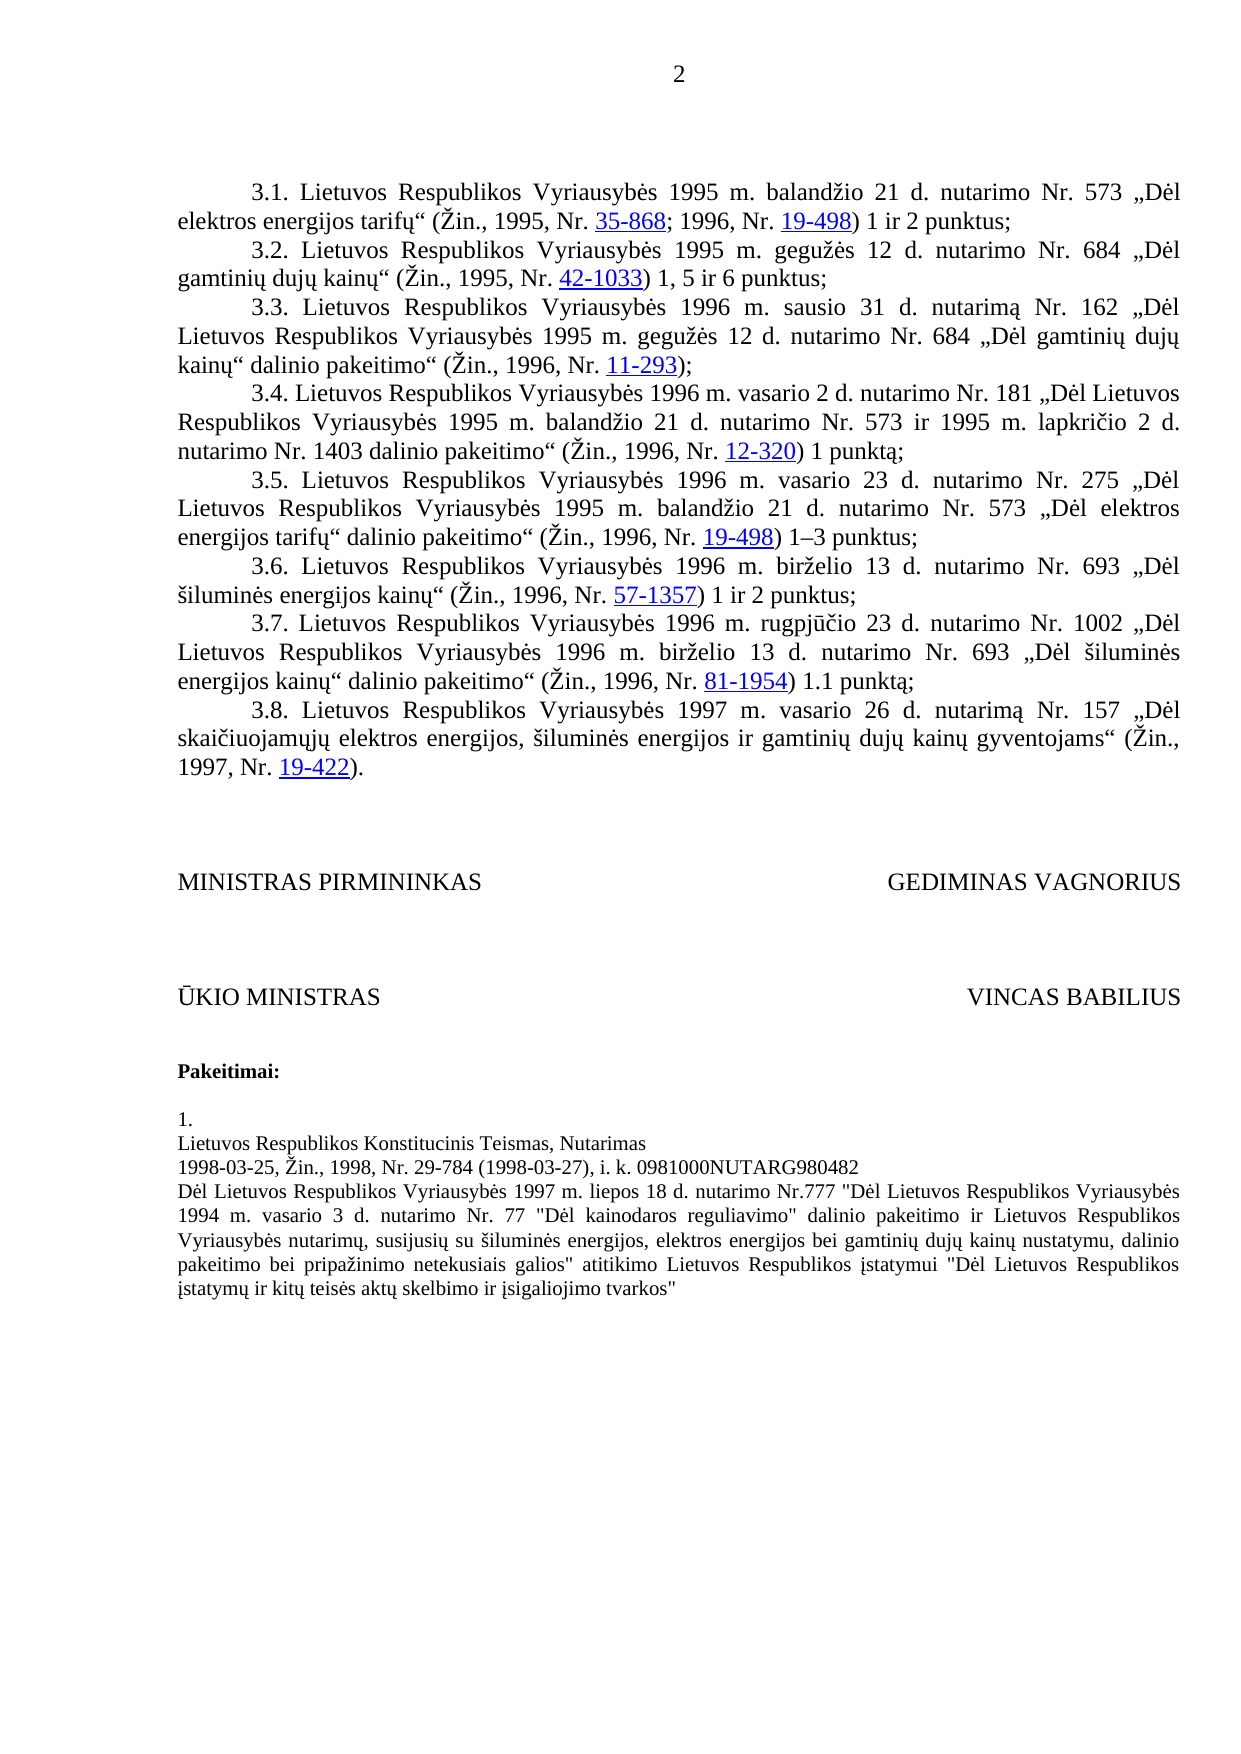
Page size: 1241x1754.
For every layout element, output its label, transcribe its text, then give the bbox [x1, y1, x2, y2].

text Pakeitimai: [177, 1059, 1181, 1083]
text 3.3. Lietuvos Respublikos Vyriausybės 1996 m. sausio 31 d. nutarimą Nr. 162 „Dėl Lietuvos Respublikos Vyriausybės 1995 m. gegužės 12 d. nutarimo Nr. 684 „Dėl gamtinių dujų kainų“ dalinio pakeitimo“ (Žin., 1996, Nr. 11-293); [177, 292, 1181, 378]
text Dėl Lietuvos Respublikos Vyriausybės 1997 m. liepos 18 d. nutarimo Nr.777 "Dėl Lietuvos Respublikos Vyriausybės 1994 m. vasario 3 d. nutarimo Nr. 77 "Dėl kainodaros reguliavimo" dalinio pakeitimo ir Lietuvos Respublikos Vyriausybės nutarimų, susijusių su šiluminės energijos, elektros energijos bei gamtinių dujų kainų nustatymu, dalinio pakeitimo bei pripažinimo netekusiais galios" atitikimo Lietuvos Respublikos įstatymui "Dėl Lietuvos Respublikos įstatymų ir kitų teisės aktų skelbimo ir įsigaliojimo tvarkos" [177, 1179, 1181, 1300]
text Lietuvos Respublikos Konstitucinis Teismas, Nutarimas [177, 1131, 1181, 1155]
text 3.4. Lietuvos Respublikos Vyriausybės 1996 m. vasario 2 d. nutarimo Nr. 181 „Dėl Lietuvos Respublikos Vyriausybės 1995 m. balandžio 21 d. nutarimo Nr. 573 ir 1995 m. lapkričio 2 d. nutarimo Nr. 1403 dalinio pakeitimo“ (Žin., 1996, Nr. 12-320) 1 punktą; [177, 378, 1181, 465]
text 3.2. Lietuvos Respublikos Vyriausybės 1995 m. gegužės 12 d. nutarimo Nr. 684 „Dėl gamtinių dujų kainų“ (Žin., 1995, Nr. 42-1033) 1, 5 ir 6 punktus; [177, 235, 1181, 292]
text 3.7. Lietuvos Respublikos Vyriausybės 1996 m. rugpjūčio 23 d. nutarimo Nr. 1002 „Dėl Lietuvos Respublikos Vyriausybės 1996 m. birželio 13 d. nutarimo Nr. 693 „Dėl šiluminės energijos kainų“ dalinio pakeitimo“ (Žin., 1996, Nr. 81-1954) 1.1 punktą; [177, 608, 1181, 695]
text 3.6. Lietuvos Respublikos Vyriausybės 1996 m. birželio 13 d. nutarimo Nr. 693 „Dėl šiluminės energijos kainų“ (Žin., 1996, Nr. 57-1357) 1 ir 2 punktus; [177, 551, 1181, 608]
text 1. [177, 1107, 1181, 1131]
text 3.5. Lietuvos Respublikos Vyriausybės 1996 m. vasario 23 d. nutarimo Nr. 275 „Dėl Lietuvos Respublikos Vyriausybės 1995 m. balandžio 21 d. nutarimo Nr. 573 „Dėl elektros energijos tarifų“ dalinio pakeitimo“ (Žin., 1996, Nr. 19-498) 1–3 punktus; [177, 465, 1181, 551]
text Ūkio ministras Vincas Babilius [177, 982, 1181, 1011]
text Ministras Pirmininkas Gediminas Vagnorius [177, 867, 1181, 896]
text 1998-03-25, Žin., 1998, Nr. 29-784 (1998-03-27), i. k. 0981000NUTARG980482 [177, 1155, 1181, 1179]
text 3.8. Lietuvos Respublikos Vyriausybės 1997 m. vasario 26 d. nutarimą Nr. 157 „Dėl skaičiuojamųjų elektros energijos, šiluminės energijos ir gamtinių dujų kainų gyventojams“ (Žin., 1997, Nr. 19-422). [177, 695, 1181, 781]
text 3.1. Lietuvos Respublikos Vyriausybės 1995 m. balandžio 21 d. nutarimo Nr. 573 „Dėl elektros energijos tarifų“ (Žin., 1995, Nr. 35-868; 1996, Nr. 19-498) 1 ir 2 punktus; [177, 177, 1181, 235]
